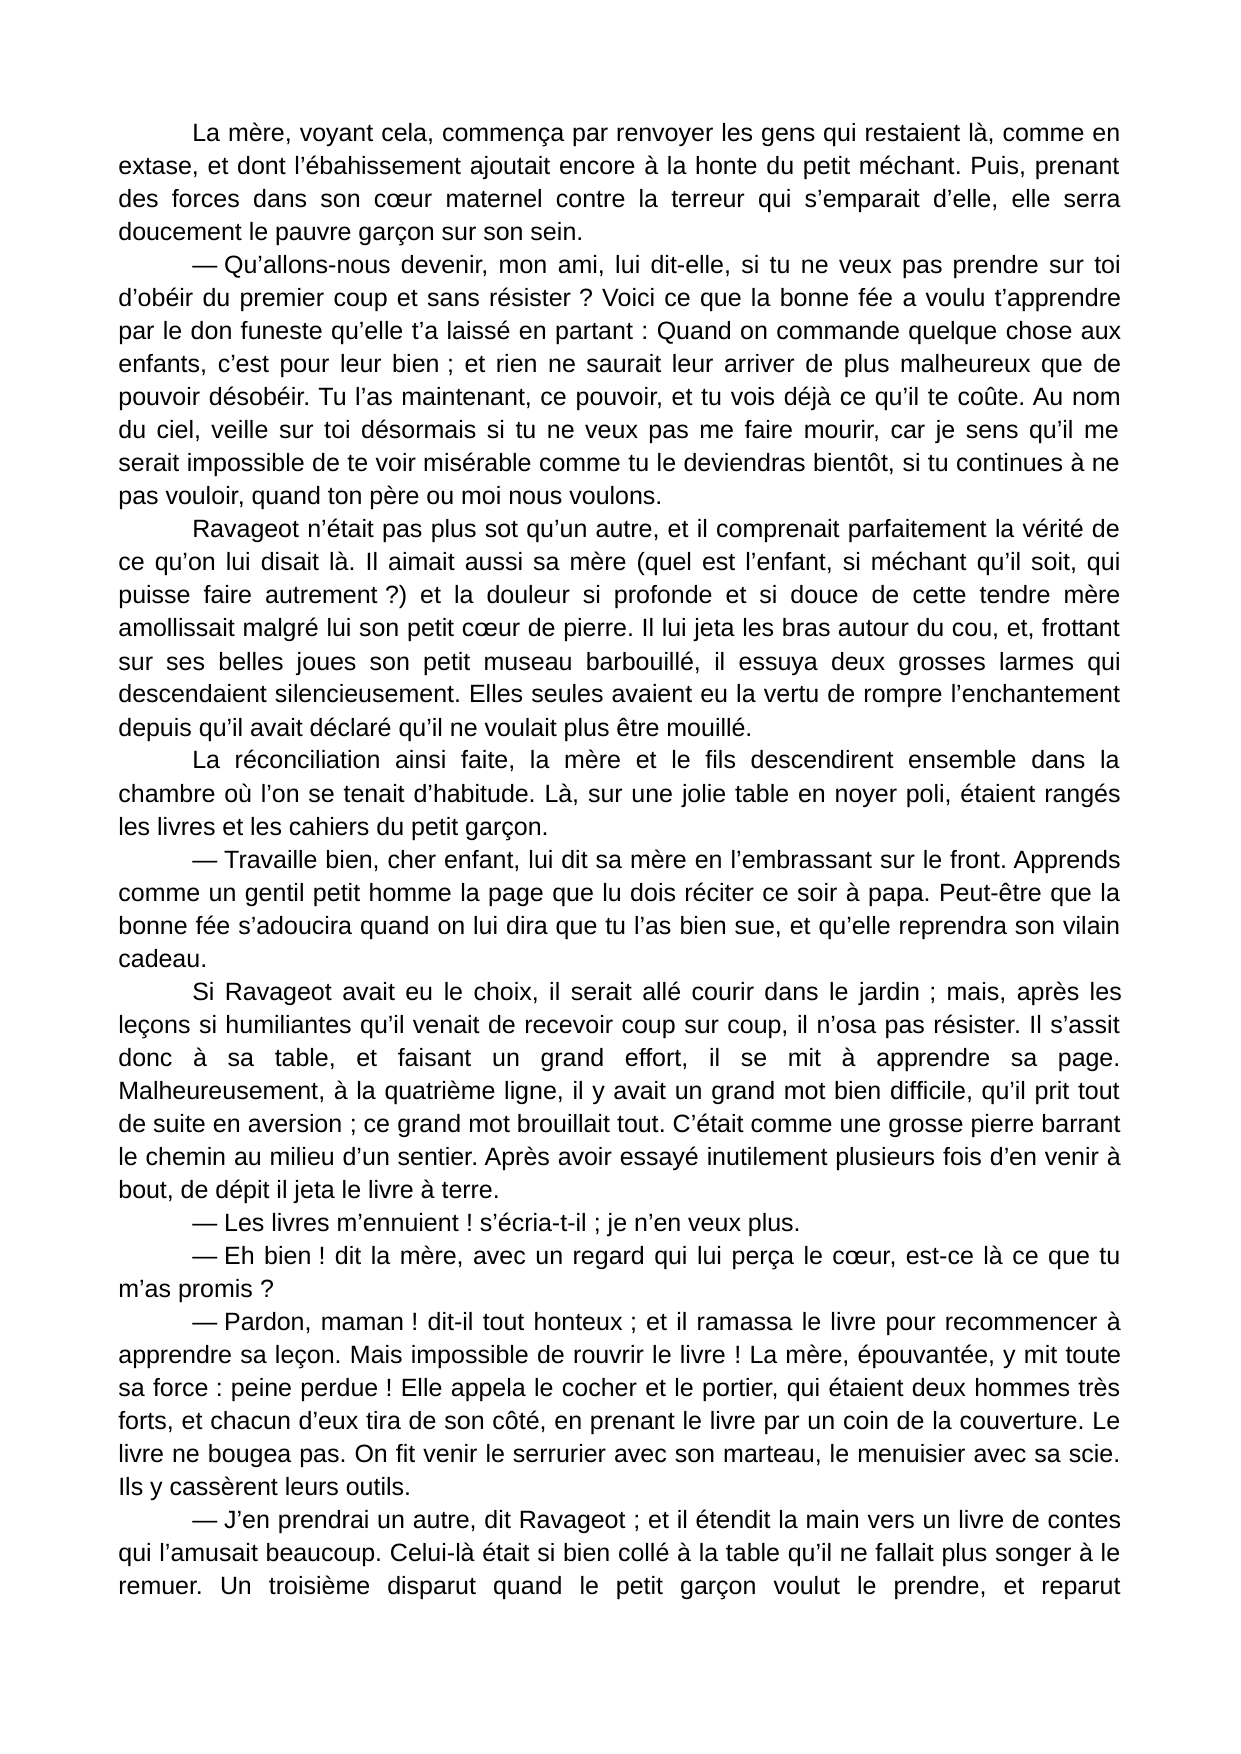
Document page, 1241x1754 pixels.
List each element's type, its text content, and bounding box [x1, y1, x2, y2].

text — Travaille bien, cher enfant, lui dit sa mère en l’embrassant sur le front. Apprends comme un gentil petit homme la page que lu dois réciter ce soir à papa. Peut-être que la bonne fée s’adoucira quand on lui dira que tu l’as bien sue, et qu’elle reprendra son vilain cadeau. [118, 844, 1122, 972]
text — Eh bien ! dit la mère, avec un regard qui lui perça le cœur, est-ce là ce que tu m’as promis ? [118, 1241, 1122, 1303]
text — Les livres m’ennuient ! s’écria-t-il ; je n’en veux plus. [118, 1208, 1122, 1237]
text La mère, voyant cela, commença par renvoyer les gens qui restaient là, comme en extase, et dont l’ébahissement ajoutait encore à la honte du petit méchant. Puis, prenant des forces dans son cœur maternel contre la terreur qui s’emparait d’elle, elle serra doucement le pauvre garçon sur son sein. [118, 118, 1122, 246]
text La réconciliation ainsi faite, la mère et le fils descendirent ensemble dans la chambre où l’on se tenait d’habitude. Là, sur une jolie table en noyer poli, étaient rangés les livres et les cahiers du petit garçon. [118, 746, 1122, 840]
text — J’en prendrai un autre, dit Ravageot ; et il étendit la main vers un livre de contes qui l’amusait beaucoup. Celui-là était si bien collé à la table qu’il ne fallait plus songer à le remuer. Un troisième disparut quand le petit garçon voulut le prendre, et reparut [118, 1505, 1122, 1600]
text Ravageot n’était pas plus sot qu’un autre, et il comprenait parfaitement la vérité de ce qu’on lui disait là. Il aimait aussi sa mère (quel est l’enfant, si méchant qu’il soit, qui puisse faire autrement ?) et la douleur si profonde et si douce de cette tendre mère amollissait malgré lui son petit cœur de pierre. Il lui jeta les bras autour du cou, et, frottant sur ses belles joues son petit museau barbouillé, il essuya deux grosses larmes qui descendaient silencieusement. Elles seules avaient eu la vertu de rompre l’enchantement depuis qu’il avait déclaré qu’il ne voulait plus être mouillé. [118, 514, 1122, 741]
text Si Ravageot avait eu le choix, il serait allé courir dans le jardin ; mais, après les leçons si humiliantes qu’il venait de recevoir coup sur coup, il n’osa pas résister. Il s’assit donc à sa table, et faisant un grand effort, il se mit à apprendre sa page. Malheureusement, à la quatrième ligne, il y avait un grand mot bien difficile, qu’il prit tout de suite en aversion ; ce grand mot brouillait tout. C’était comme une grosse pierre barrant le chemin au milieu d’un sentier. Après avoir essayé inutilement plusieurs fois d’en venir à bout, de dépit il jeta le livre à terre. [118, 977, 1122, 1203]
text — Pardon, maman ! dit-il tout honteux ; et il ramassa le livre pour recommencer à apprendre sa leçon. Mais impossible de rouvrir le livre ! La mère, épouvantée, y mit toute sa force : peine perdue ! Elle appela le cocher et le portier, qui étaient deux hommes très forts, et chacun d’eux tira de son côté, en prenant le livre par un coin de la couverture. Le livre ne bougea pas. On fit venir le serrurier avec son marteau, le menuisier avec sa scie. Ils y cassèrent leurs outils. [118, 1307, 1122, 1501]
text — Qu’allons-nous devenir, mon ami, lui dit-elle, si tu ne veux pas prendre sur toi d’obéir du premier coup et sans résister ? Voici ce que la bonne fée a voulu t’apprendre par le don funeste qu’elle t’a laissé en partant : Quand on commande quelque chose aux enfants, c’est pour leur bien ; et rien ne saurait leur arriver de plus malheureux que de pouvoir désobéir. Tu l’as maintenant, ce pouvoir, et tu vois déjà ce qu’il te coûte. Au nom du ciel, veille sur toi désormais si tu ne veux pas me faire mourir, car je sens qu’il me serait impossible de te voir misérable comme tu le deviendras bientôt, si tu continues à ne pas vouloir, quand ton père ou moi nous voulons. [118, 250, 1122, 510]
